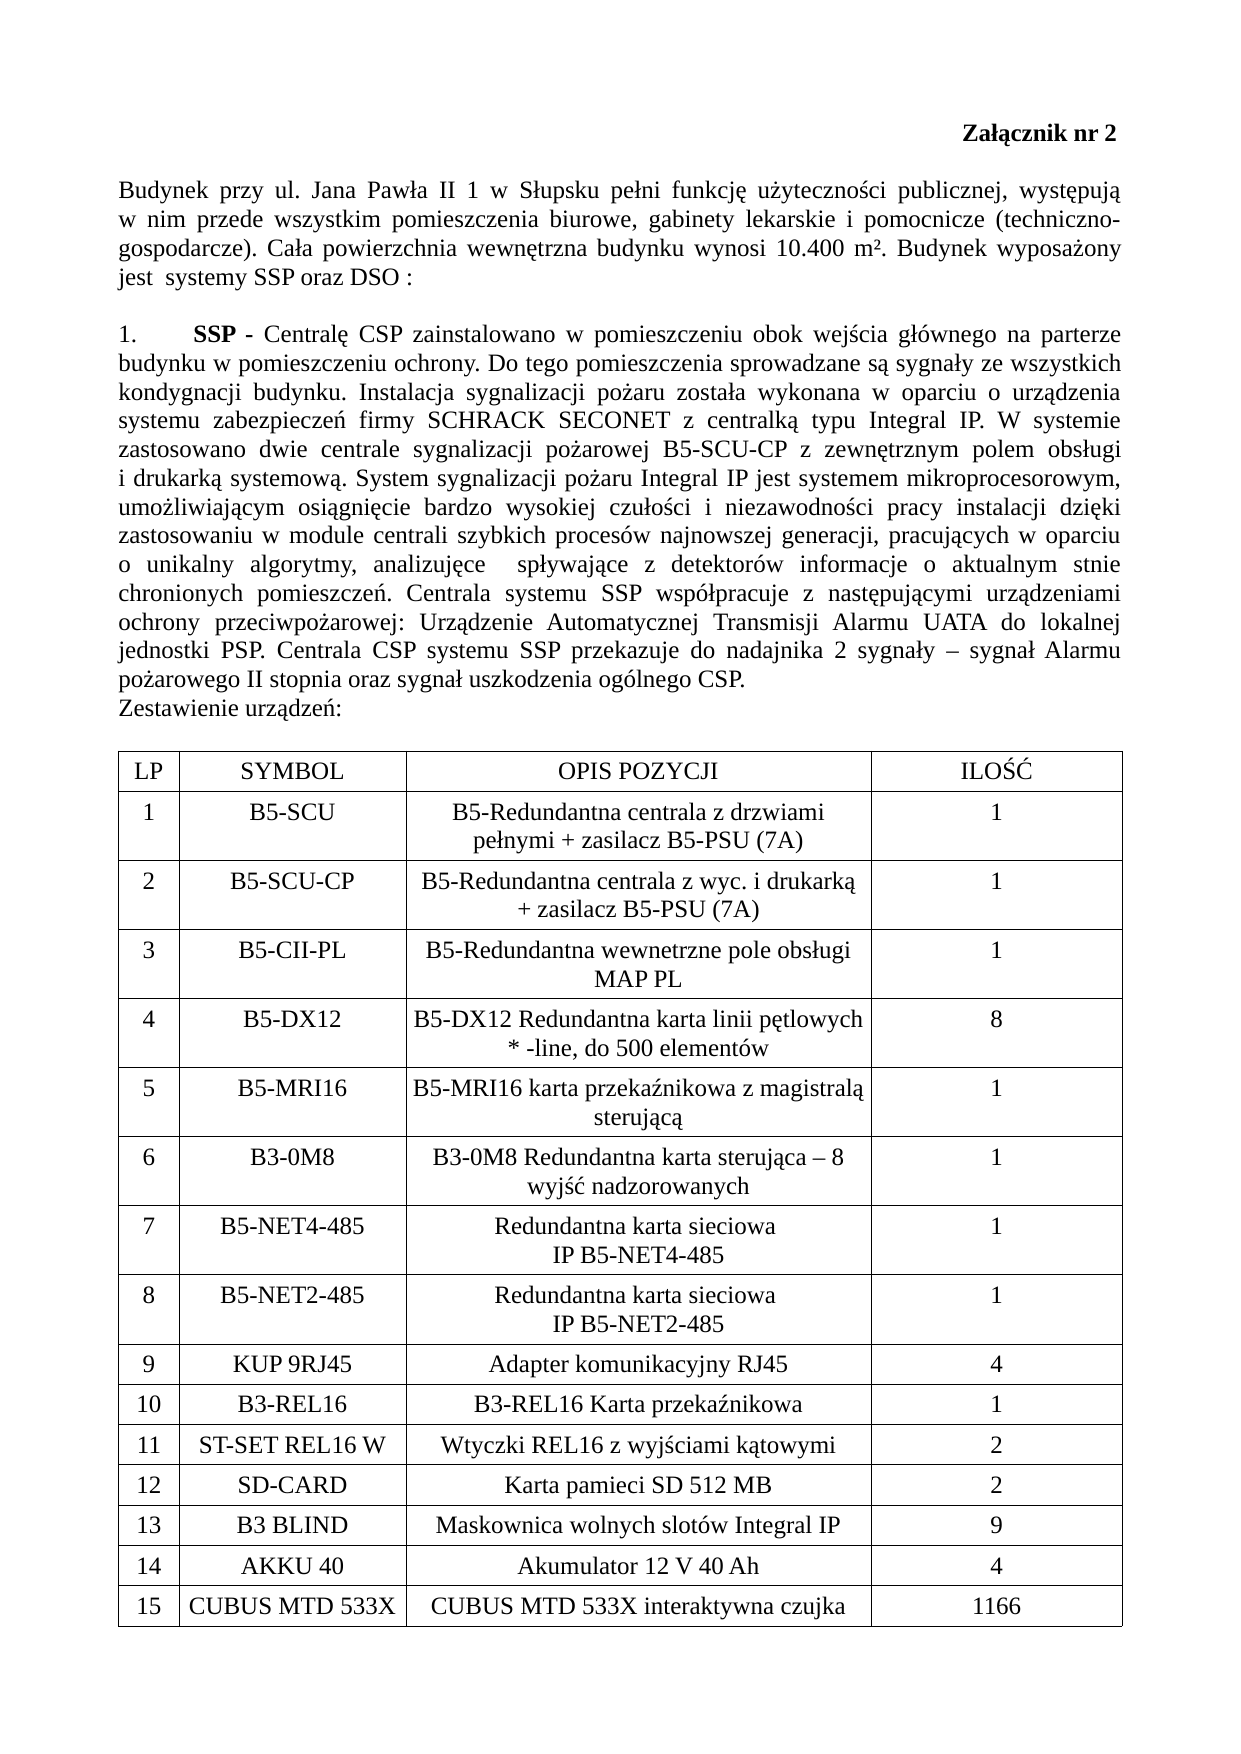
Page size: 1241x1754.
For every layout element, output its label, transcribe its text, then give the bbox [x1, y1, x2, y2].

table_cell B5-Redundantna centrala z drzwiami pełnymi + zasilacz B5-PSU (7A) [407, 792, 871, 860]
table_cell B3-REL16 [180, 1385, 406, 1424]
table_cell B5-MRI16 [180, 1068, 406, 1136]
table_cell 2 [872, 1425, 1122, 1464]
table_cell 4 [119, 999, 179, 1067]
table_cell 9 [872, 1506, 1122, 1545]
table_cell 6 [119, 1137, 179, 1205]
table_cell B5-Redundantna centrala z wyc. i drukarką + zasilacz B5-PSU (7A) [407, 861, 871, 929]
table_cell 1 [119, 792, 179, 860]
table_cell B5-SCU-CP [180, 861, 406, 929]
table_cell CUBUS MTD 533X interaktywna czujka [407, 1586, 871, 1626]
table_cell Akumulator 12 V 40 Ah [407, 1546, 871, 1585]
table_cell 1 [872, 930, 1122, 998]
table_cell Redundantna karta sieciowa IP B5-NET4-485 [407, 1206, 871, 1274]
table_cell 1 [872, 861, 1122, 929]
text Budynek przy ul. Jana Pawła II 1 w Słupsku pełni funkcję użyteczności publicznej, występują w nim przede wszystkim pomieszczenia biurowe, gabinety lekarskie i pomocnicze (techniczno-gospodarcze). Cała powierzchnia wewnętrzna budynku wynosi 10.400 m². Budynek wyposażony jest systemy SSP oraz DSO : [118, 176, 1122, 291]
table_cell 5 [119, 1068, 179, 1136]
table_cell B5-DX12 [180, 999, 406, 1067]
table_cell 1166 [872, 1586, 1122, 1626]
table_cell 4 [872, 1546, 1122, 1585]
table_cell Maskownica wolnych slotów Integral IP [407, 1506, 871, 1545]
table_cell B5-MRI16 karta przekaźnikowa z magistralą sterującą [407, 1068, 871, 1136]
table_cell 14 [119, 1546, 179, 1585]
list SSP - Centralę CSP zainstalowano w pomieszczeniu obok wejścia głównego na parterze budynku w pomieszczeniu ochrony. Do tego pomieszczenia sprowadzane są sygnały ze wszystkich kondygnacji budynku. Instalacja sygnalizacji pożaru została wykonana w oparciu o urządzenia systemu zabezpieczeń firmy SCHRACK SECONET z centralką typu Integral IP. W systemie zastosowano dwie centrale sygnalizacji pożarowej B5-SCU-CP z zewnętrznym polem obsługi i drukarką systemową. System sygnalizacji pożaru Integral IP jest systemem mikroprocesorowym, umożliwiającym osiągnięcie bardzo wysokiej czułości i niezawodności pracy instalacji dzięki zastosowaniu w module centrali szybkich procesów najnowszej generacji, pracujących w oparciu o unikalny algorytmy, analizujęce spływające z detektorów informacje o aktualnym stnie chronionych pomieszczeń. Centrala systemu SSP współpracuje z następującymi urządzeniami ochrony przeciwpożarowej: Urządzenie Automatycznej Transmisji Alarmu UATA do lokalnej jednostki PSP. Centrala CSP systemu SSP przekazuje do nadajnika 2 sygnały – sygnał Alarmu pożarowego II stopnia oraz sygnał uszkodzenia ogólnego CSP. [118, 319, 1122, 693]
table_cell 8 [119, 1275, 179, 1343]
table_header ILOŚĆ [872, 752, 1122, 791]
table_cell 2 [872, 1465, 1122, 1505]
table_cell 15 [119, 1586, 179, 1626]
table_cell 4 [872, 1345, 1122, 1384]
table_cell SD-CARD [180, 1465, 406, 1505]
table_cell 1 [872, 1385, 1122, 1424]
table_header SYMBOL [180, 752, 406, 791]
table_header OPIS POZYCJI [407, 752, 871, 791]
table_cell B5-SCU [180, 792, 406, 860]
table_cell CUBUS MTD 533X [180, 1586, 406, 1626]
text Załącznik nr 2 [118, 118, 1122, 147]
table_cell 1 [872, 1275, 1122, 1343]
table_header LP [119, 752, 179, 791]
table_cell 7 [119, 1206, 179, 1274]
table_cell 1 [872, 1137, 1122, 1205]
table_cell 1 [872, 1206, 1122, 1274]
table_cell 1 [872, 792, 1122, 860]
table_cell B5-Redundantna wewnetrzne pole obsługi MAP PL [407, 930, 871, 998]
table_cell Redundantna karta sieciowa IP B5-NET2-485 [407, 1275, 871, 1343]
table_cell ST-SET REL16 W [180, 1425, 406, 1464]
text Zestawienie urządzeń: [118, 693, 1122, 722]
table_cell B5-NET4-485 [180, 1206, 406, 1274]
table_cell B3 BLIND [180, 1506, 406, 1545]
table_cell 11 [119, 1425, 179, 1464]
table_cell Karta pamieci SD 512 MB [407, 1465, 871, 1505]
table_cell B3-0M8 Redundantna karta sterująca – 8 wyjść nadzorowanych [407, 1137, 871, 1205]
table_cell Adapter komunikacyjny RJ45 [407, 1345, 871, 1384]
table_cell 3 [119, 930, 179, 998]
table_cell B5-CII-PL [180, 930, 406, 998]
table_cell 10 [119, 1385, 179, 1424]
table_cell 9 [119, 1345, 179, 1384]
table_cell 12 [119, 1465, 179, 1505]
table_cell AKKU 40 [180, 1546, 406, 1585]
table_cell B5-DX12 Redundantna karta linii pętlowych * -line, do 500 elementów [407, 999, 871, 1067]
table_cell B3-REL16 Karta przekaźnikowa [407, 1385, 871, 1424]
table_cell B3-0M8 [180, 1137, 406, 1205]
table_cell 1 [872, 1068, 1122, 1136]
table_cell 13 [119, 1506, 179, 1545]
table_cell B5-NET2-485 [180, 1275, 406, 1343]
table_cell 2 [119, 861, 179, 929]
table_cell Wtyczki REL16 z wyjściami kątowymi [407, 1425, 871, 1464]
table_cell 8 [872, 999, 1122, 1067]
table_cell KUP 9RJ45 [180, 1345, 406, 1384]
